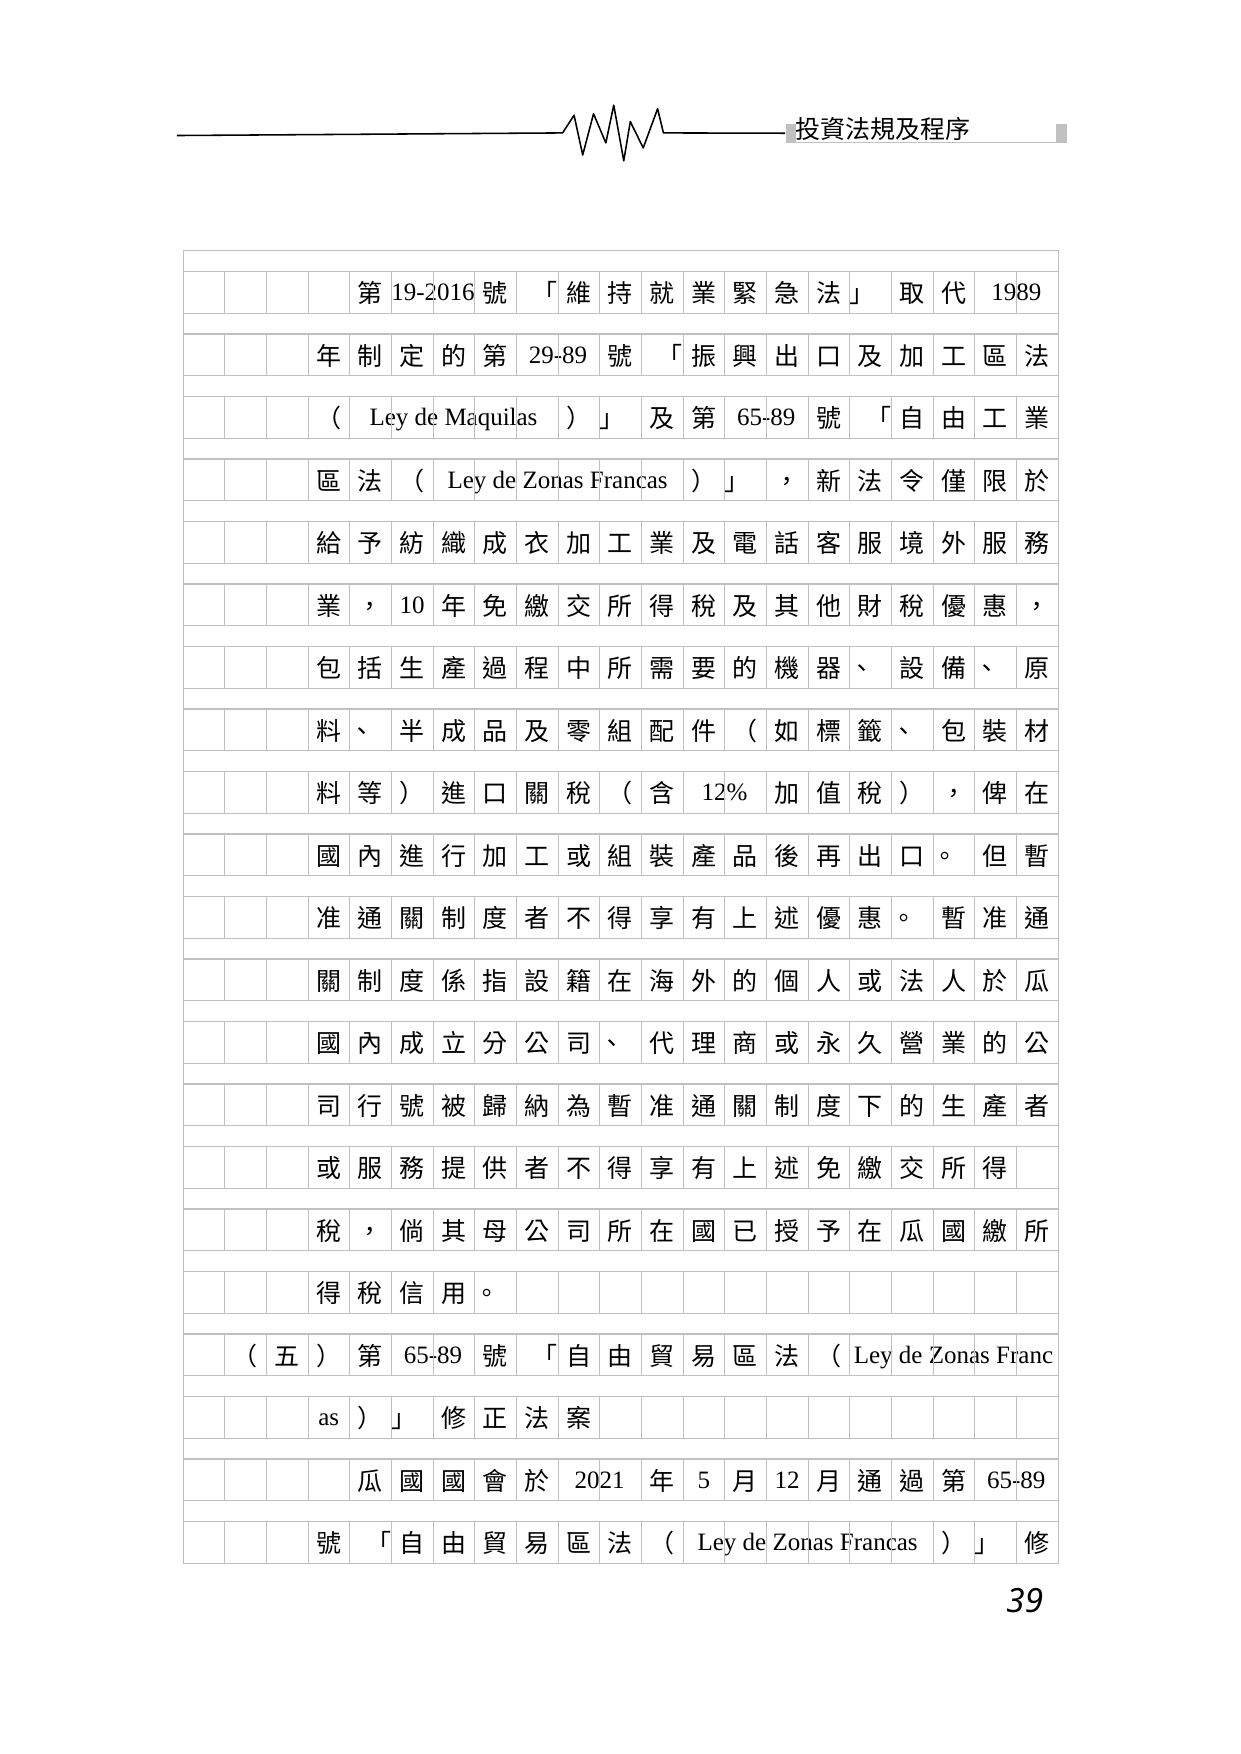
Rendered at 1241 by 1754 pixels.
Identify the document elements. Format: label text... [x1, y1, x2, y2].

text 第19-2016號「維持就業緊急法」取代1989年制定的第29-89號「振興出口及加工區法（Ley de Maquilas）」及第65-89號「自由工業區法（Ley de Zonas Francas）」，新法令僅限於給予紡織成衣加工業及電話客服境外服務業，10年免繳交所得稅及其他財稅優惠，包括生產過程中所需要的機器、設備、原料、半成品及零組配件（如標籤、包裝材料等）進口關稅（含12%加值稅），俾在國內進行加工或組裝產品後再出口。但暫准通關制度者不得享有上述優惠。暫准通關制度係指設籍在海外的個人或法人於瓜國內成立分公司、代理商或永久營業的公司行號被歸納為暫准通關制度下的生產者或服務提供者不得享有上述免繳交所得稅，倘其母公司所在國已授予在瓜國繳所得稅信用。 [281, 251, 1058, 271]
text （五）第65-89號「自由貿易區法（Ley de Zonas Francas）」修正法案 [267, 1335, 308, 1375]
text （五）第65-89號「自由貿易區法（Ley de Zonas Francas）」修正法案 [309, 1335, 349, 1375]
text （五）第65-89號「自由貿易區法（Ley de Zonas Francas）」修正法案 [1017, 1335, 1058, 1375]
text （五）第65-89號「自由貿易區法（Ley de Zonas Francas）」修正法案 [600, 1397, 641, 1438]
text （五）第65-89號「自由貿易區法（Ley de Zonas Francas）」修正法案 [600, 1335, 641, 1375]
text 第19-2016號「維持就業緊急法」取代1989年制定的第29-89號「振興出口及加工區法（Ley de Maquilas）」及第65-89號「自由工業區法（Ley de Zonas Francas）」，新法令僅限於給予紡織成衣加工業及電話客服境外服務業，10年免繳交所得稅及其他財稅優惠，包括生產過程中所需要的機器、設備、原料、半成品及零組配件（如標籤、包裝材料等）進口關稅（含12%加值稅），俾在國內進行加工或組裝產品後再出口。但暫准通關制度者不得享有上述優惠。暫准通關制度係指設籍在海外的個人或法人於瓜國內成立分公司、代理商或永久營業的公司行號被歸納為暫准通關制度下的生產者或服務提供者不得享有上述免繳交所得稅，倘其母公司所在國已授予在瓜國繳所得稅信用。 [281, 689, 1058, 708]
text 第19-2016號「維持就業緊急法」取代1989年制定的第29-89號「振興出口及加工區法（Ley de Maquilas）」及第65-89號「自由工業區法（Ley de Zonas Francas）」，新法令僅限於給予紡織成衣加工業及電話客服境外服務業，10年免繳交所得稅及其他財稅優惠，包括生產過程中所需要的機器、設備、原料、半成品及零組配件（如標籤、包裝材料等）進口關稅（含12%加值稅），俾在國內進行加工或組裝產品後再出口。但暫准通關制度者不得享有上述優惠。暫准通關制度係指設籍在海外的個人或法人於瓜國內成立分公司、代理商或永久營業的公司行號被歸納為暫准通關制度下的生產者或服務提供者不得享有上述免繳交所得稅，倘其母公司所在國已授予在瓜國繳所得稅信用。 [281, 939, 1058, 958]
text 第19-2016號「維持就業緊急法」取代1989年制定的第29-89號「振興出口及加工區法（Ley de Maquilas）」及第65-89號「自由工業區法（Ley de Zonas Francas）」，新法令僅限於給予紡織成衣加工業及電話客服境外服務業，10年免繳交所得稅及其他財稅優惠，包括生產過程中所需要的機器、設備、原料、半成品及零組配件（如標籤、包裝材料等）進口關稅（含12%加值稅），俾在國內進行加工或組裝產品後再出口。但暫准通關制度者不得享有上述優惠。暫准通關制度係指設籍在海外的個人或法人於瓜國內成立分公司、代理商或永久營業的公司行號被歸納為暫准通關制度下的生產者或服務提供者不得享有上述免繳交所得稅，倘其母公司所在國已授予在瓜國繳所得稅信用。 [281, 439, 1058, 458]
text （五）第65-89號「自由貿易區法（Ley de Zonas Francas）」修正法案 [559, 1335, 599, 1375]
text 第19-2016號「維持就業緊急法」取代1989年制定的第29-89號「振興出口及加工區法（Ley de Maquilas）」及第65-89號「自由工業區法（Ley de Zonas Francas）」，新法令僅限於給予紡織成衣加工業及電話客服境外服務業，10年免繳交所得稅及其他財稅優惠，包括生產過程中所需要的機器、設備、原料、半成品及零組配件（如標籤、包裝材料等）進口關稅（含12%加值稅），俾在國內進行加工或組裝產品後再出口。但暫准通關制度者不得享有上述優惠。暫准通關制度係指設籍在海外的個人或法人於瓜國內成立分公司、代理商或永久營業的公司行號被歸納為暫准通關制度下的生產者或服務提供者不得享有上述免繳交所得稅，倘其母公司所在國已授予在瓜國繳所得稅信用。 [281, 1189, 1058, 1208]
text 第19-2016號「維持就業緊急法」取代1989年制定的第29-89號「振興出口及加工區法（Ley de Maquilas）」及第65-89號「自由工業區法（Ley de Zonas Francas）」，新法令僅限於給予紡織成衣加工業及電話客服境外服務業，10年免繳交所得稅及其他財稅優惠，包括生產過程中所需要的機器、設備、原料、半成品及零組配件（如標籤、包裝材料等）進口關稅（含12%加值稅），俾在國內進行加工或組裝產品後再出口。但暫准通關制度者不得享有上述優惠。暫准通關制度係指設籍在海外的個人或法人於瓜國內成立分公司、代理商或永久營業的公司行號被歸納為暫准通關制度下的生產者或服務提供者不得享有上述免繳交所得稅，倘其母公司所在國已授予在瓜國繳所得稅信用。 [281, 501, 1058, 521]
text 第19-2016號「維持就業緊急法」取代1989年制定的第29-89號「振興出口及加工區法（Ley de Maquilas）」及第65-89號「自由工業區法（Ley de Zonas Francas）」，新法令僅限於給予紡織成衣加工業及電話客服境外服務業，10年免繳交所得稅及其他財稅優惠，包括生產過程中所需要的機器、設備、原料、半成品及零組配件（如標籤、包裝材料等）進口關稅（含12%加值稅），俾在國內進行加工或組裝產品後再出口。但暫准通關制度者不得享有上述優惠。暫准通關制度係指設籍在海外的個人或法人於瓜國內成立分公司、代理商或永久營業的公司行號被歸納為暫准通關制度下的生產者或服務提供者不得享有上述免繳交所得稅，倘其母公司所在國已授予在瓜國繳所得稅信用。 [281, 314, 1058, 333]
text （五）第65-89號「自由貿易區法（Ley de Zonas Francas）」修正法案 [392, 1397, 433, 1438]
text （五）第65-89號「自由貿易區法（Ley de Zonas Francas）」修正法案 [975, 1335, 1016, 1375]
text （五）第65-89號「自由貿易區法（Ley de Zonas Francas）」修正法案 [809, 1335, 849, 1375]
text 瓜國國會於2021年5月12月通過第65-89號「自由貿易區法（Ley de Zonas Francas）」修正法案，增加可於自貿區內設廠之產業別，包括塑膠業、製藥業、電機及家電類等，並取消禁止在園區內設立娛樂中心及旅館之限制。 [281, 1501, 1058, 1521]
text 第19-2016號「維持就業緊急法」取代1989年制定的第29-89號「振興出口及加工區法（Ley de Maquilas）」及第65-89號「自由工業區法（Ley de Zonas Francas）」，新法令僅限於給予紡織成衣加工業及電話客服境外服務業，10年免繳交所得稅及其他財稅優惠，包括生產過程中所需要的機器、設備、原料、半成品及零組配件（如標籤、包裝材料等）進口關稅（含12%加值稅），俾在國內進行加工或組裝產品後再出口。但暫准通關制度者不得享有上述優惠。暫准通關制度係指設籍在海外的個人或法人於瓜國內成立分公司、代理商或永久營業的公司行號被歸納為暫准通關制度下的生產者或服務提供者不得享有上述免繳交所得稅，倘其母公司所在國已授予在瓜國繳所得稅信用。 [281, 626, 1058, 646]
text （五）第65-89號「自由貿易區法（Ley de Zonas Francas）」修正法案 [975, 1397, 1016, 1438]
text （五）第65-89號「自由貿易區法（Ley de Zonas Francas）」修正法案 [934, 1397, 974, 1438]
text （五）第65-89號「自由貿易區法（Ley de Zonas Francas）」修正法案 [267, 1397, 308, 1438]
text （五）第65-89號「自由貿易區法（Ley de Zonas Francas）」修正法案 [850, 1335, 891, 1375]
text （五）第65-89號「自由貿易區法（Ley de Zonas Francas）」修正法案 [350, 1397, 391, 1438]
text （五）第65-89號「自由貿易區法（Ley de Zonas Francas）」修正法案 [559, 1397, 599, 1438]
text （五）第65-89號「自由貿易區法（Ley de Zonas Francas）」修正法案 [684, 1335, 724, 1375]
text 第19-2016號「維持就業緊急法」取代1989年制定的第29-89號「振興出口及加工區法（Ley de Maquilas）」及第65-89號「自由工業區法（Ley de Zonas Francas）」，新法令僅限於給予紡織成衣加工業及電話客服境外服務業，10年免繳交所得稅及其他財稅優惠，包括生產過程中所需要的機器、設備、原料、半成品及零組配件（如標籤、包裝材料等）進口關稅（含12%加值稅），俾在國內進行加工或組裝產品後再出口。但暫准通關制度者不得享有上述優惠。暫准通關制度係指設籍在海外的個人或法人於瓜國內成立分公司、代理商或永久營業的公司行號被歸納為暫准通關制度下的生產者或服務提供者不得享有上述免繳交所得稅，倘其母公司所在國已授予在瓜國繳所得稅信用。 [281, 1001, 1058, 1021]
text （五）第65-89號「自由貿易區法（Ley de Zonas Francas）」修正法案 [642, 1397, 683, 1438]
text （五）第65-89號「自由貿易區法（Ley de Zonas Francas）」修正法案 [809, 1397, 849, 1438]
text （五）第65-89號「自由貿易區法（Ley de Zonas Francas）」修正法案 [475, 1335, 516, 1375]
text （五）第65-89號「自由貿易區法（Ley de Zonas Francas）」修正法案 [434, 1335, 474, 1375]
text （五）第65-89號「自由貿易區法（Ley de Zonas Francas）」修正法案 [892, 1335, 933, 1375]
text 第19-2016號「維持就業緊急法」取代1989年制定的第29-89號「振興出口及加工區法（Ley de Maquilas）」及第65-89號「自由工業區法（Ley de Zonas Francas）」，新法令僅限於給予紡織成衣加工業及電話客服境外服務業，10年免繳交所得稅及其他財稅優惠，包括生產過程中所需要的機器、設備、原料、半成品及零組配件（如標籤、包裝材料等）進口關稅（含12%加值稅），俾在國內進行加工或組裝產品後再出口。但暫准通關制度者不得享有上述優惠。暫准通關制度係指設籍在海外的個人或法人於瓜國內成立分公司、代理商或永久營業的公司行號被歸納為暫准通關制度下的生產者或服務提供者不得享有上述免繳交所得稅，倘其母公司所在國已授予在瓜國繳所得稅信用。 [281, 564, 1058, 583]
text （五）第65-89號「自由貿易區法（Ley de Zonas Francas）」修正法案 [725, 1335, 766, 1375]
text （五）第65-89號「自由貿易區法（Ley de Zonas Francas）」修正法案 [392, 1335, 433, 1375]
text （五）第65-89號「自由貿易區法（Ley de Zonas Francas）」修正法案 [434, 1397, 474, 1438]
text 瓜國國會於2021年5月12月通過第65-89號「自由貿易區法（Ley de Zonas Francas）」修正法案，增加可於自貿區內設廠之產業別，包括塑膠業、製藥業、電機及家電類等，並取消禁止在園區內設立娛樂中心及旅館之限制。 [281, 1439, 1058, 1458]
text （五）第65-89號「自由貿易區法（Ley de Zonas Francas）」修正法案 [684, 1397, 724, 1438]
text （五）第65-89號「自由貿易區法（Ley de Zonas Francas）」修正法案 [642, 1335, 683, 1375]
text （五）第65-89號「自由貿易區法（Ley de Zonas Francas）」修正法案 [1017, 1397, 1058, 1438]
text 第19-2016號「維持就業緊急法」取代1989年制定的第29-89號「振興出口及加工區法（Ley de Maquilas）」及第65-89號「自由工業區法（Ley de Zonas Francas）」，新法令僅限於給予紡織成衣加工業及電話客服境外服務業，10年免繳交所得稅及其他財稅優惠，包括生產過程中所需要的機器、設備、原料、半成品及零組配件（如標籤、包裝材料等）進口關稅（含12%加值稅），俾在國內進行加工或組裝產品後再出口。但暫准通關制度者不得享有上述優惠。暫准通關制度係指設籍在海外的個人或法人於瓜國內成立分公司、代理商或永久營業的公司行號被歸納為暫准通關制度下的生產者或服務提供者不得享有上述免繳交所得稅，倘其母公司所在國已授予在瓜國繳所得稅信用。 [281, 751, 1058, 771]
text （五）第65-89號「自由貿易區法（Ley de Zonas Francas）」修正法案 [725, 1397, 766, 1438]
text 第19-2016號「維持就業緊急法」取代1989年制定的第29-89號「振興出口及加工區法（Ley de Maquilas）」及第65-89號「自由工業區法（Ley de Zonas Francas）」，新法令僅限於給予紡織成衣加工業及電話客服境外服務業，10年免繳交所得稅及其他財稅優惠，包括生產過程中所需要的機器、設備、原料、半成品及零組配件（如標籤、包裝材料等）進口關稅（含12%加值稅），俾在國內進行加工或組裝產品後再出口。但暫准通關制度者不得享有上述優惠。暫准通關制度係指設籍在海外的個人或法人於瓜國內成立分公司、代理商或永久營業的公司行號被歸納為暫准通關制度下的生產者或服務提供者不得享有上述免繳交所得稅，倘其母公司所在國已授予在瓜國繳所得稅信用。 [281, 876, 1058, 896]
text （五）第65-89號「自由貿易區法（Ley de Zonas Francas）」修正法案 [767, 1397, 808, 1438]
text （五）第65-89號「自由貿易區法（Ley de Zonas Francas）」修正法案 [892, 1397, 933, 1438]
text （五）第65-89號「自由貿易區法（Ley de Zonas Francas）」修正法案 [517, 1397, 558, 1438]
text （五）第65-89號「自由貿易區法（Ley de Zonas Francas）」修正法案 [207, 1376, 1058, 1396]
text 第19-2016號「維持就業緊急法」取代1989年制定的第29-89號「振興出口及加工區法（Ley de Maquilas）」及第65-89號「自由工業區法（Ley de Zonas Francas）」，新法令僅限於給予紡織成衣加工業及電話客服境外服務業，10年免繳交所得稅及其他財稅優惠，包括生產過程中所需要的機器、設備、原料、半成品及零組配件（如標籤、包裝材料等）進口關稅（含12%加值稅），俾在國內進行加工或組裝產品後再出口。但暫准通關制度者不得享有上述優惠。暫准通關制度係指設籍在海外的個人或法人於瓜國內成立分公司、代理商或永久營業的公司行號被歸納為暫准通關制度下的生產者或服務提供者不得享有上述免繳交所得稅，倘其母公司所在國已授予在瓜國繳所得稅信用。 [281, 814, 1058, 833]
text 第19-2016號「維持就業緊急法」取代1989年制定的第29-89號「振興出口及加工區法（Ley de Maquilas）」及第65-89號「自由工業區法（Ley de Zonas Francas）」，新法令僅限於給予紡織成衣加工業及電話客服境外服務業，10年免繳交所得稅及其他財稅優惠，包括生產過程中所需要的機器、設備、原料、半成品及零組配件（如標籤、包裝材料等）進口關稅（含12%加值稅），俾在國內進行加工或組裝產品後再出口。但暫准通關制度者不得享有上述優惠。暫准通關制度係指設籍在海外的個人或法人於瓜國內成立分公司、代理商或永久營業的公司行號被歸納為暫准通關制度下的生產者或服務提供者不得享有上述免繳交所得稅，倘其母公司所在國已授予在瓜國繳所得稅信用。 [281, 1251, 1058, 1271]
text 第19-2016號「維持就業緊急法」取代1989年制定的第29-89號「振興出口及加工區法（Ley de Maquilas）」及第65-89號「自由工業區法（Ley de Zonas Francas）」，新法令僅限於給予紡織成衣加工業及電話客服境外服務業，10年免繳交所得稅及其他財稅優惠，包括生產過程中所需要的機器、設備、原料、半成品及零組配件（如標籤、包裝材料等）進口關稅（含12%加值稅），俾在國內進行加工或組裝產品後再出口。但暫准通關制度者不得享有上述優惠。暫准通關制度係指設籍在海外的個人或法人於瓜國內成立分公司、代理商或永久營業的公司行號被歸納為暫准通關制度下的生產者或服務提供者不得享有上述免繳交所得稅，倘其母公司所在國已授予在瓜國繳所得稅信用。 [281, 1064, 1058, 1083]
text （五）第65-89號「自由貿易區法（Ley de Zonas Francas）」修正法案 [475, 1397, 516, 1438]
text （五）第65-89號「自由貿易區法（Ley de Zonas Francas）」修正法案 [309, 1397, 349, 1438]
text （五）第65-89號「自由貿易區法（Ley de Zonas Francas）」修正法案 [225, 1335, 266, 1375]
text （五）第65-89號「自由貿易區法（Ley de Zonas Francas）」修正法案 [207, 1314, 1058, 1333]
text （五）第65-89號「自由貿易區法（Ley de Zonas Francas）」修正法案 [225, 1397, 266, 1438]
text 第19-2016號「維持就業緊急法」取代1989年制定的第29-89號「振興出口及加工區法（Ley de Maquilas）」及第65-89號「自由工業區法（Ley de Zonas Francas）」，新法令僅限於給予紡織成衣加工業及電話客服境外服務業，10年免繳交所得稅及其他財稅優惠，包括生產過程中所需要的機器、設備、原料、半成品及零組配件（如標籤、包裝材料等）進口關稅（含12%加值稅），俾在國內進行加工或組裝產品後再出口。但暫准通關制度者不得享有上述優惠。暫准通關制度係指設籍在海外的個人或法人於瓜國內成立分公司、代理商或永久營業的公司行號被歸納為暫准通關制度下的生產者或服務提供者不得享有上述免繳交所得稅，倘其母公司所在國已授予在瓜國繳所得稅信用。 [281, 1126, 1058, 1146]
text （五）第65-89號「自由貿易區法（Ley de Zonas Francas）」修正法案 [767, 1335, 808, 1375]
text 第19-2016號「維持就業緊急法」取代1989年制定的第29-89號「振興出口及加工區法（Ley de Maquilas）」及第65-89號「自由工業區法（Ley de Zonas Francas）」，新法令僅限於給予紡織成衣加工業及電話客服境外服務業，10年免繳交所得稅及其他財稅優惠，包括生產過程中所需要的機器、設備、原料、半成品及零組配件（如標籤、包裝材料等）進口關稅（含12%加值稅），俾在國內進行加工或組裝產品後再出口。但暫准通關制度者不得享有上述優惠。暫准通關制度係指設籍在海外的個人或法人於瓜國內成立分公司、代理商或永久營業的公司行號被歸納為暫准通關制度下的生產者或服務提供者不得享有上述免繳交所得稅，倘其母公司所在國已授予在瓜國繳所得稅信用。 [281, 376, 1058, 396]
text （五）第65-89號「自由貿易區法（Ley de Zonas Francas）」修正法案 [350, 1335, 391, 1375]
text （五）第65-89號「自由貿易區法（Ley de Zonas Francas）」修正法案 [850, 1397, 891, 1438]
text （五）第65-89號「自由貿易區法（Ley de Zonas Francas）」修正法案 [934, 1335, 974, 1375]
text （五）第65-89號「自由貿易區法（Ley de Zonas Francas）」修正法案 [517, 1335, 558, 1375]
